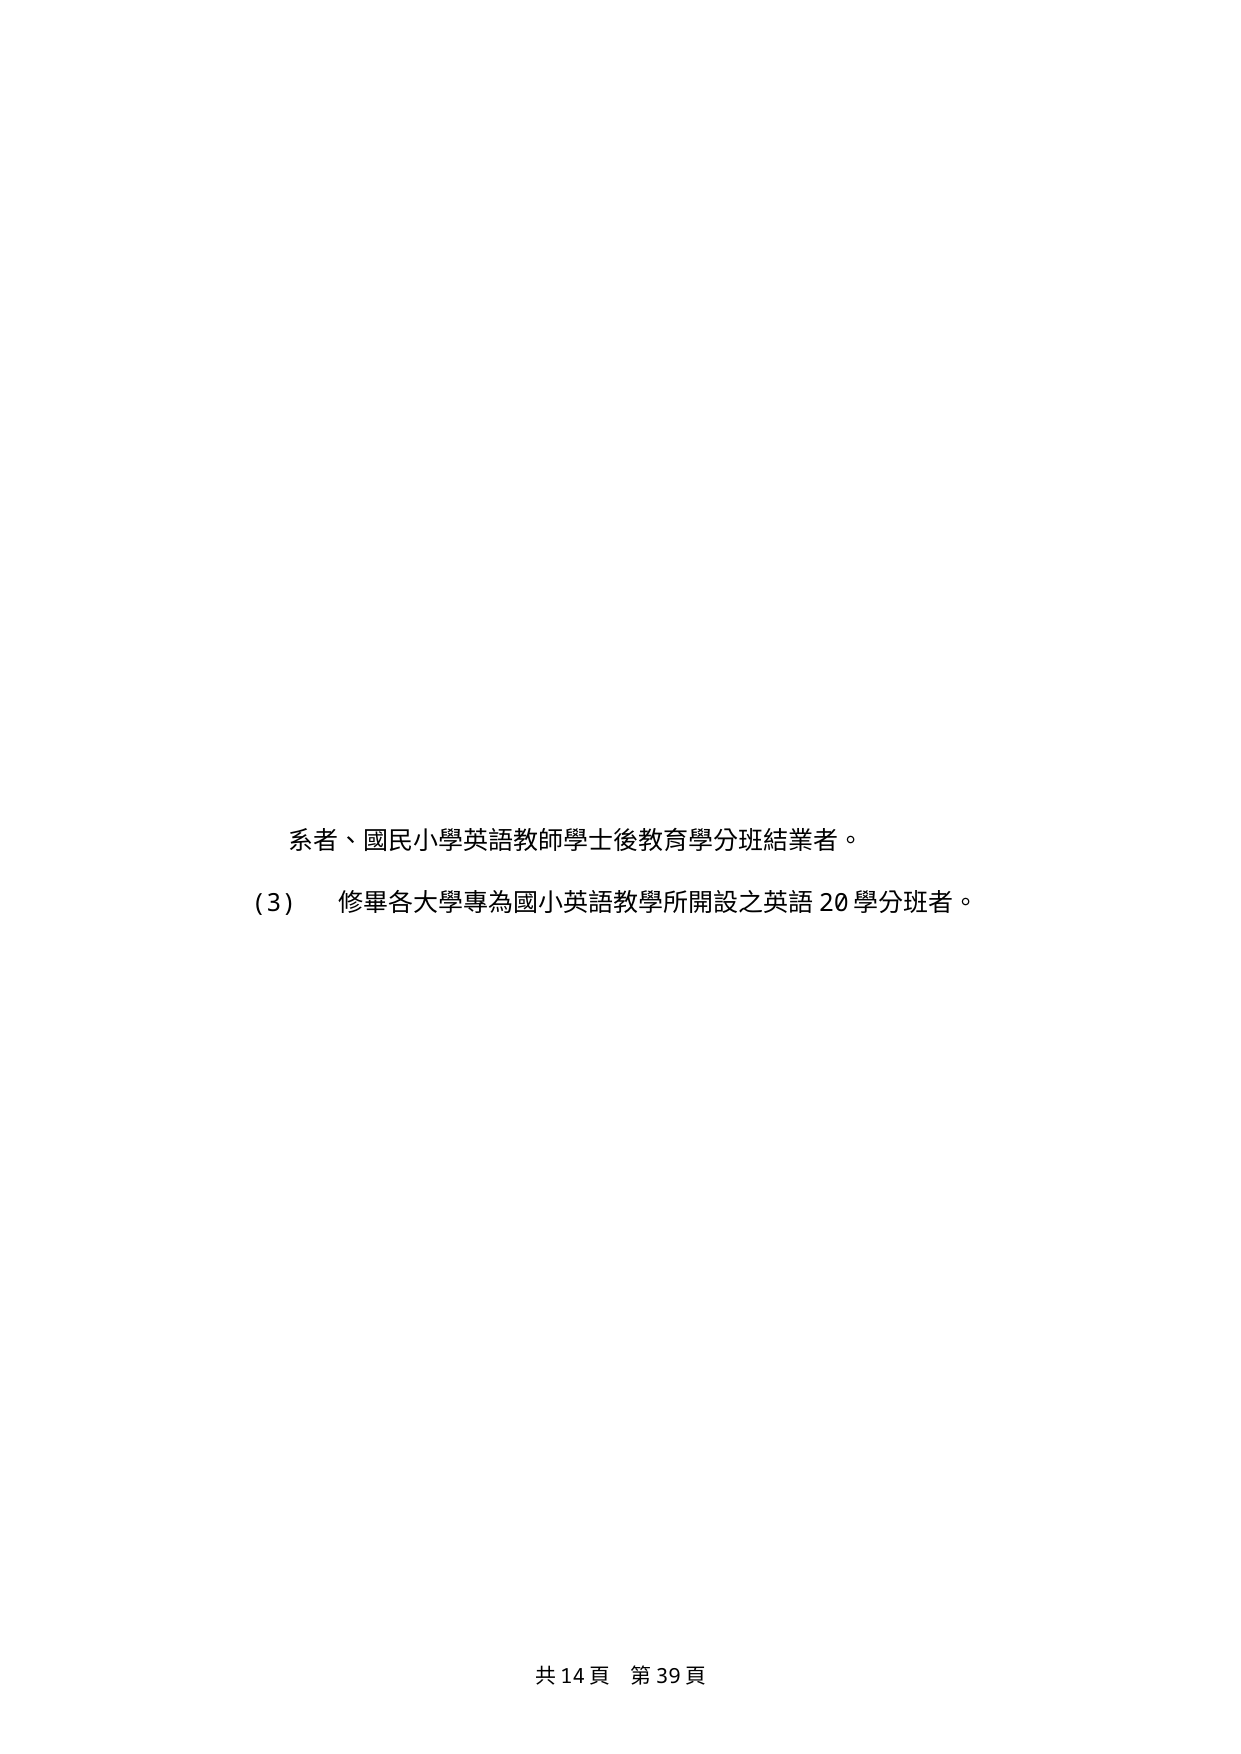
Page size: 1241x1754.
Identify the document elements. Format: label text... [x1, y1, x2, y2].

list 修畢各大學專為國小英語教學所開設之英語20學分班者。 [251, 859, 1122, 922]
list 系者、國民小學英語教師學士後教育學分班結業者。 [251, 797, 1122, 859]
